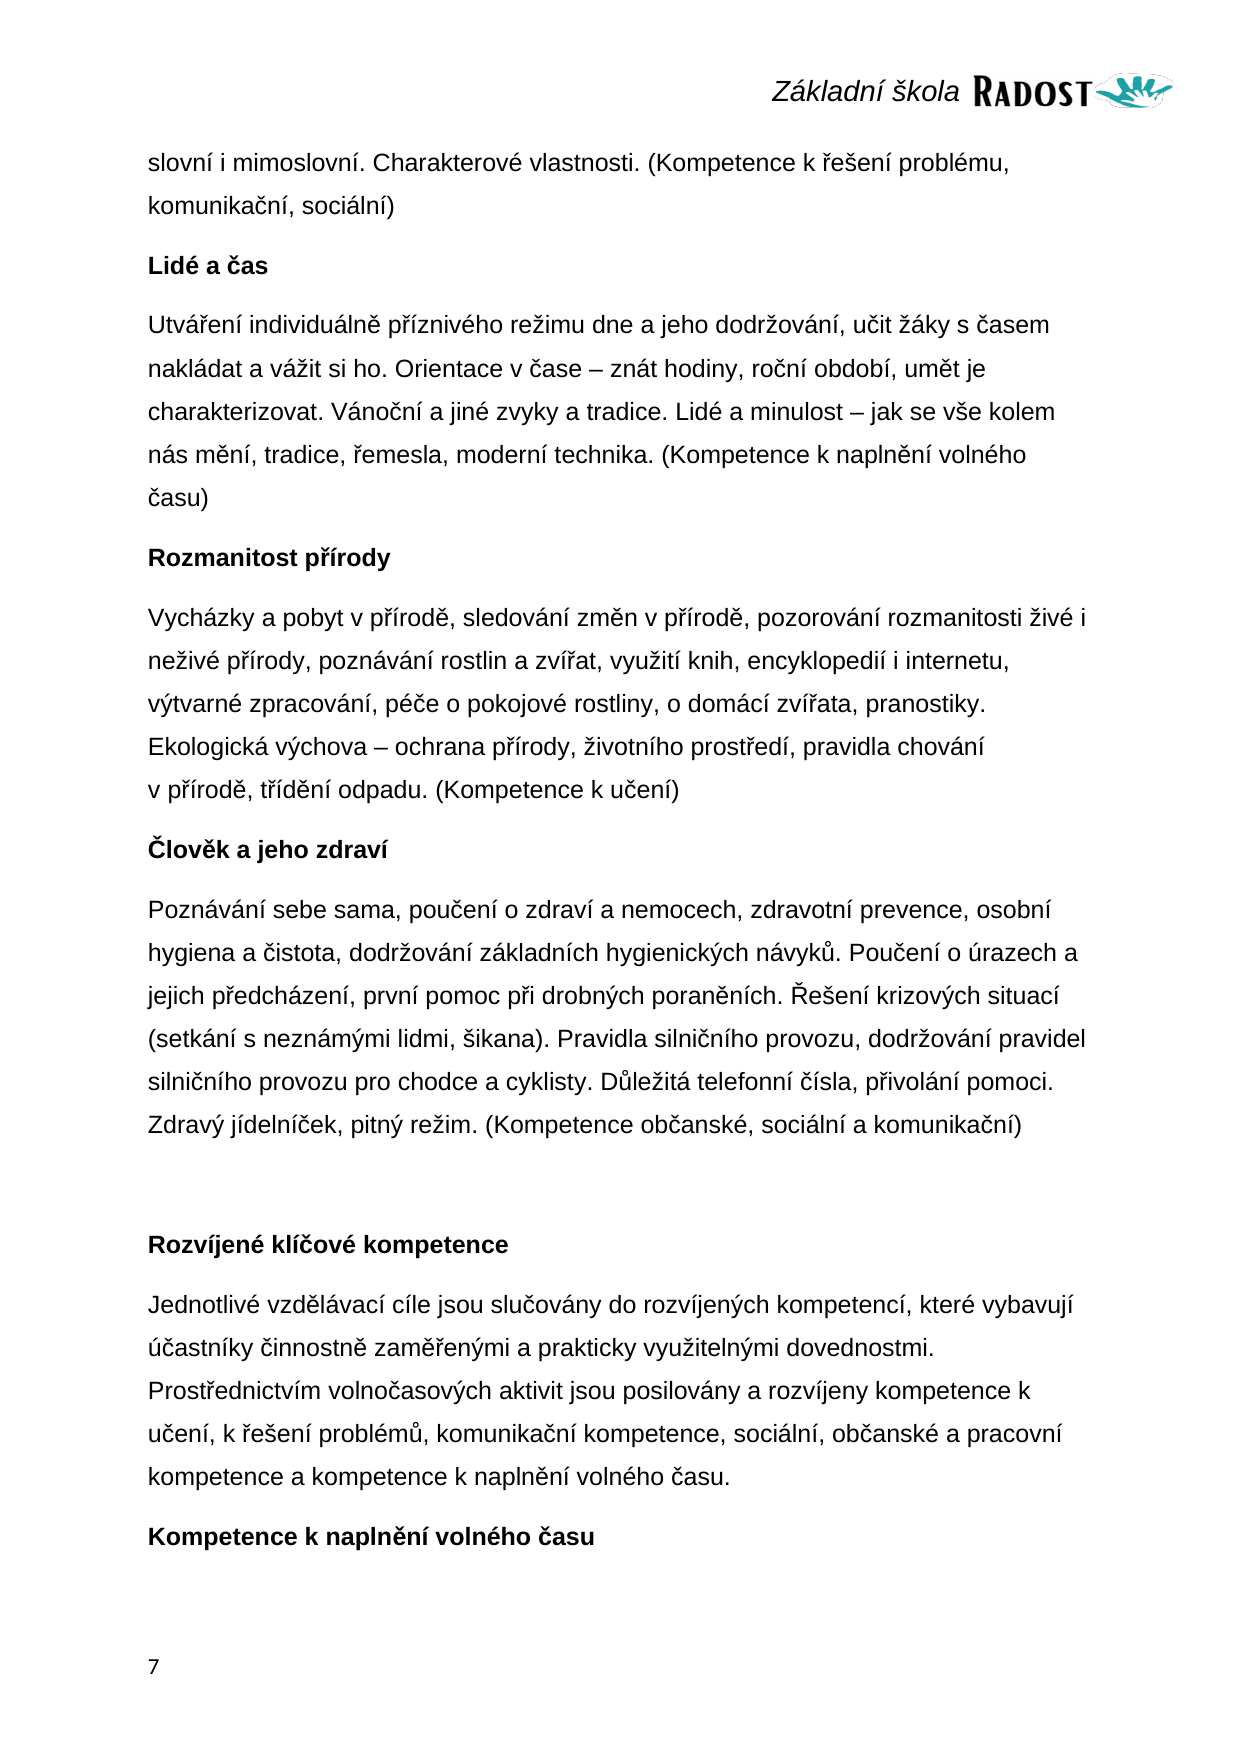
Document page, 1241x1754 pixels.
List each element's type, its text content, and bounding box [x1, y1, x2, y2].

text Kompetence k naplnění volného času [148, 1522, 1092, 1551]
text slovní i mimoslovní. Charakterové vlastnosti. (Kompetence k řešení problému, komunikační, sociální) [148, 148, 1092, 219]
text Jednotlivé vzdělávací cíle jsou slučovány do rozvíjených kompetencí, které vybavují účastníky činnostně zaměřenými a prakticky využitelnými dovednostmi. Prostřednictvím volnočasových aktivit jsou posilovány a rozvíjeny kompetence k učení, k řešení problémů, komunikační kompetence, sociální, občanské a pracovní kompetence a kompetence k naplnění volného času. [148, 1289, 1092, 1491]
text Lidé a čas [148, 251, 1092, 279]
text Rozmanitost přírody [148, 543, 1092, 571]
text Utváření individuálně příznivého režimu dne a jeho dodržování, učit žáky s časem nakládat a vážit si ho. Orientace v čase – znát hodiny, roční období, umět je charakterizovat. Vánoční a jiné zvyky a tradice. Lidé a minulost – jak se vše kolem nás mění, tradice, řemesla, moderní technika. (Kompetence k naplnění volného času) [148, 310, 1092, 512]
text Poznávání sebe sama, poučení o zdraví a nemocech, zdravotní prevence, osobní hygiena a čistota, dodržování základních hygienických návyků. Poučení o úrazech a jejich předcházení, první pomoc při drobných poraněních. Řešení krizových situací (setkání s neznámými lidmi, šikana). Pravidla silničního provozu, dodržování pravidel silničního provozu pro chodce a cyklisty. Důležitá telefonní čísla, přivolání pomoci. Zdravý jídelníček, pitný režim. (Kompetence občanské, sociální a komunikační) [148, 894, 1092, 1139]
picture [971, 73, 1174, 108]
text Rozvíjené klíčové kompetence [148, 1230, 1092, 1258]
text Člověk a jeho zdraví [148, 835, 1092, 863]
text Vycházky a pobyt v přírodě, sledování změn v přírodě, pozorování rozmanitosti živé i neživé přírody, poznávání rostlin a zvířat, využití knih, encyklopedií i internetu, výtvarné zpracování, péče o pokojové rostliny, o domácí zvířata, pranostiky. Ekologická výchova – ochrana přírody, životního prostředí, pravidla chování v přírodě, třídění odpadu. (Kompetence k učení) [148, 602, 1092, 804]
